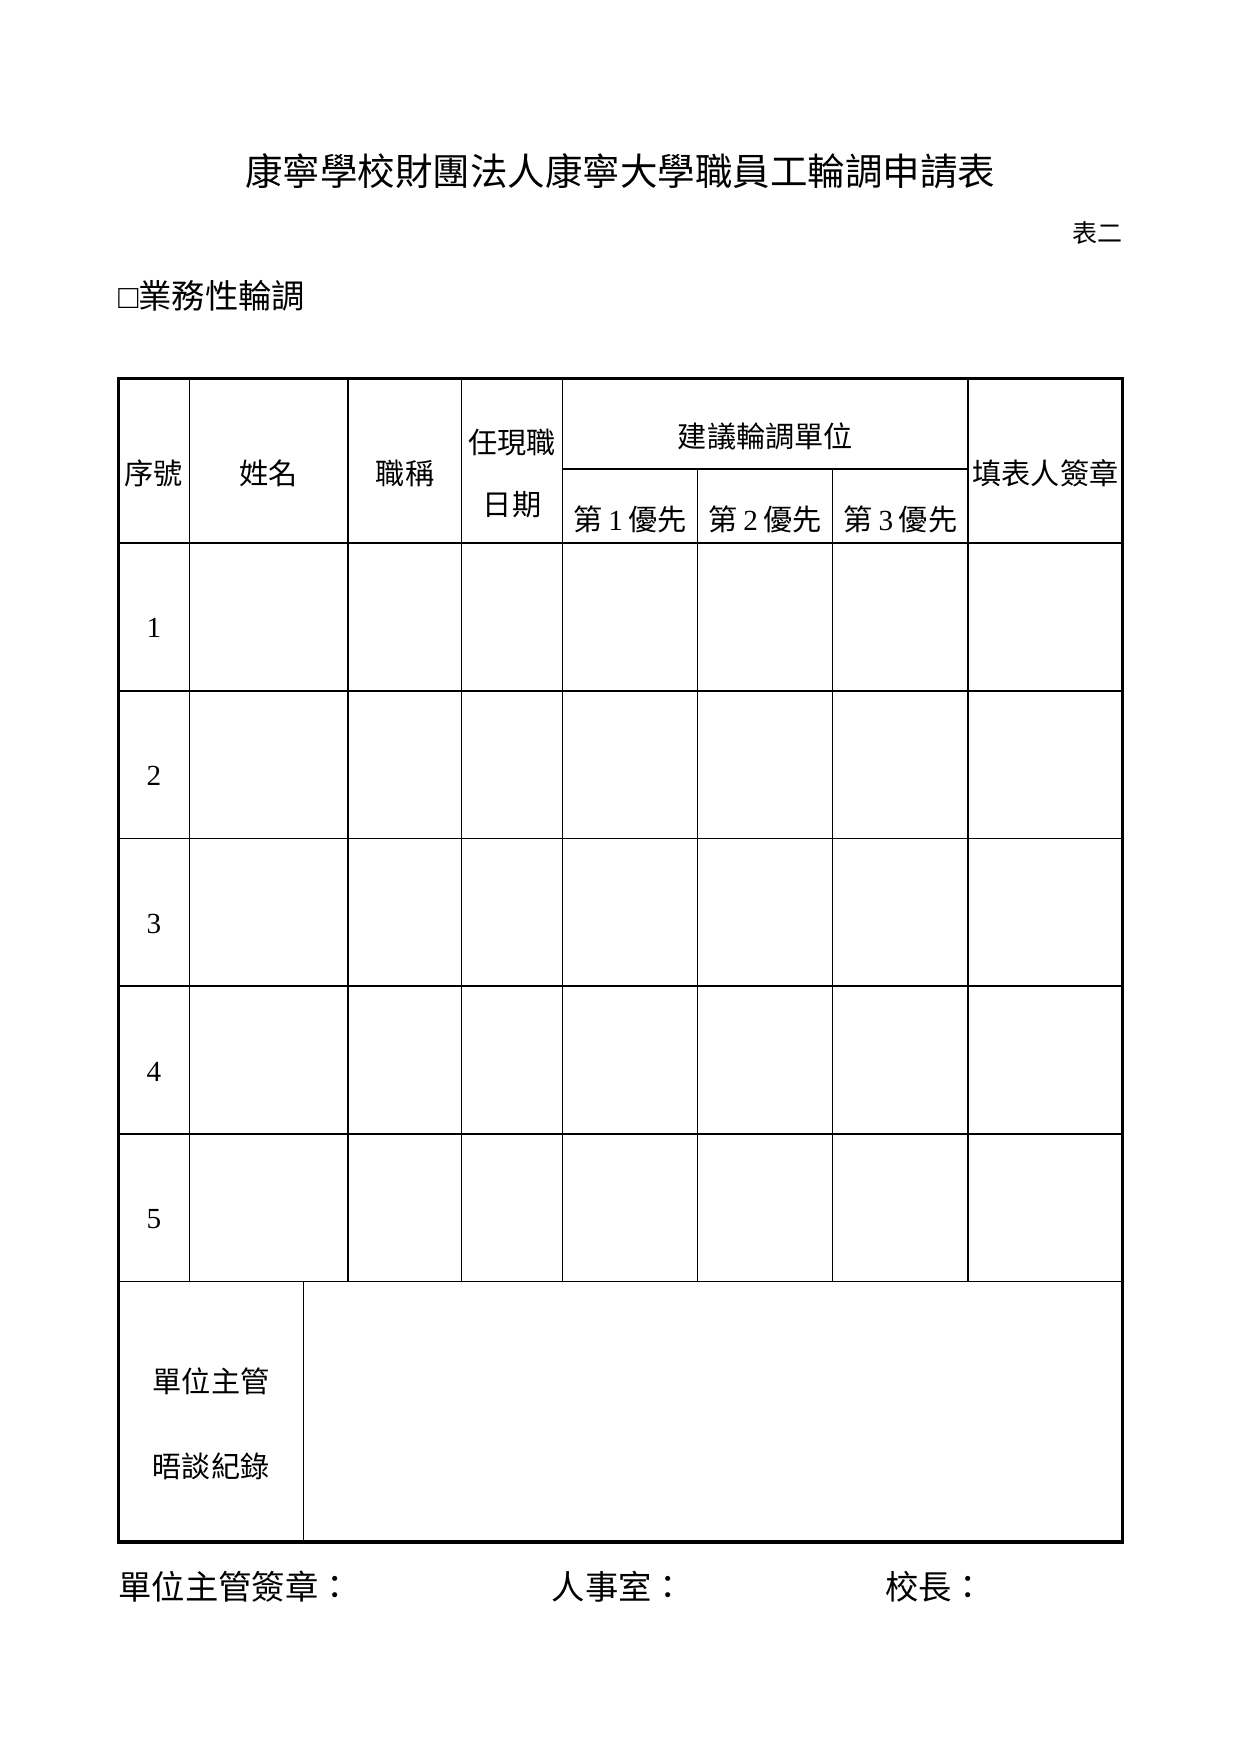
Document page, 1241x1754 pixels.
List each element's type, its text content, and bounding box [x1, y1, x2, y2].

table_cell [190, 987, 347, 1133]
table_header 姓名 [190, 380, 347, 542]
table_cell [563, 1135, 697, 1281]
table_cell [563, 544, 697, 690]
table_cell [563, 839, 697, 985]
text 康寧學校財團法人康寧大學職員工輪調申請表 [118, 127, 1122, 189]
table_cell [190, 544, 347, 690]
table_cell [833, 987, 967, 1133]
table_cell 4 [120, 987, 189, 1133]
table_cell [698, 544, 832, 690]
table_cell [698, 692, 832, 838]
table_cell [833, 839, 967, 985]
table_cell [462, 544, 562, 690]
table_header 職稱 [349, 380, 461, 542]
table_cell [349, 1135, 461, 1281]
table_cell [698, 1135, 832, 1281]
table_cell [833, 1135, 967, 1281]
table_cell 第2優先 [698, 470, 832, 542]
text 表二 [118, 189, 1122, 252]
table_cell 3 [120, 839, 189, 985]
table_cell [969, 692, 1121, 838]
table_header 任現職日期 [462, 380, 562, 542]
table_cell [349, 692, 461, 838]
table_cell [833, 544, 967, 690]
table_cell [969, 987, 1121, 1133]
table_cell [833, 692, 967, 838]
table_cell [563, 987, 697, 1133]
table_cell 5 [120, 1135, 189, 1281]
table_cell [462, 1135, 562, 1281]
table_cell 1 [120, 544, 189, 690]
table_cell 單位主管 晤談紀錄 [120, 1282, 303, 1540]
table_cell [190, 692, 347, 838]
table_cell 2 [120, 692, 189, 838]
table_cell [462, 839, 562, 985]
table_cell [462, 987, 562, 1133]
table_cell [349, 544, 461, 690]
text □業務性輪調 [118, 252, 1122, 314]
table_cell [969, 1135, 1121, 1281]
table_cell [698, 987, 832, 1133]
table_cell [304, 1282, 1121, 1540]
table_cell [349, 987, 461, 1133]
table_cell 第1優先 [563, 470, 697, 542]
table_header 序號 [120, 380, 189, 542]
table_header 填表人簽章 [969, 380, 1121, 542]
table_cell [698, 839, 832, 985]
table_cell [969, 839, 1121, 985]
text 單位主管簽章： 人事室： 校長： [118, 1544, 1122, 1606]
table_cell [349, 839, 461, 985]
table_cell [190, 839, 347, 985]
table_header 建議輪調單位 [563, 380, 967, 468]
table_cell [462, 692, 562, 838]
table_cell 第3優先 [833, 470, 967, 542]
table_cell [563, 692, 697, 838]
table_cell [969, 544, 1121, 690]
table_cell [190, 1135, 347, 1281]
